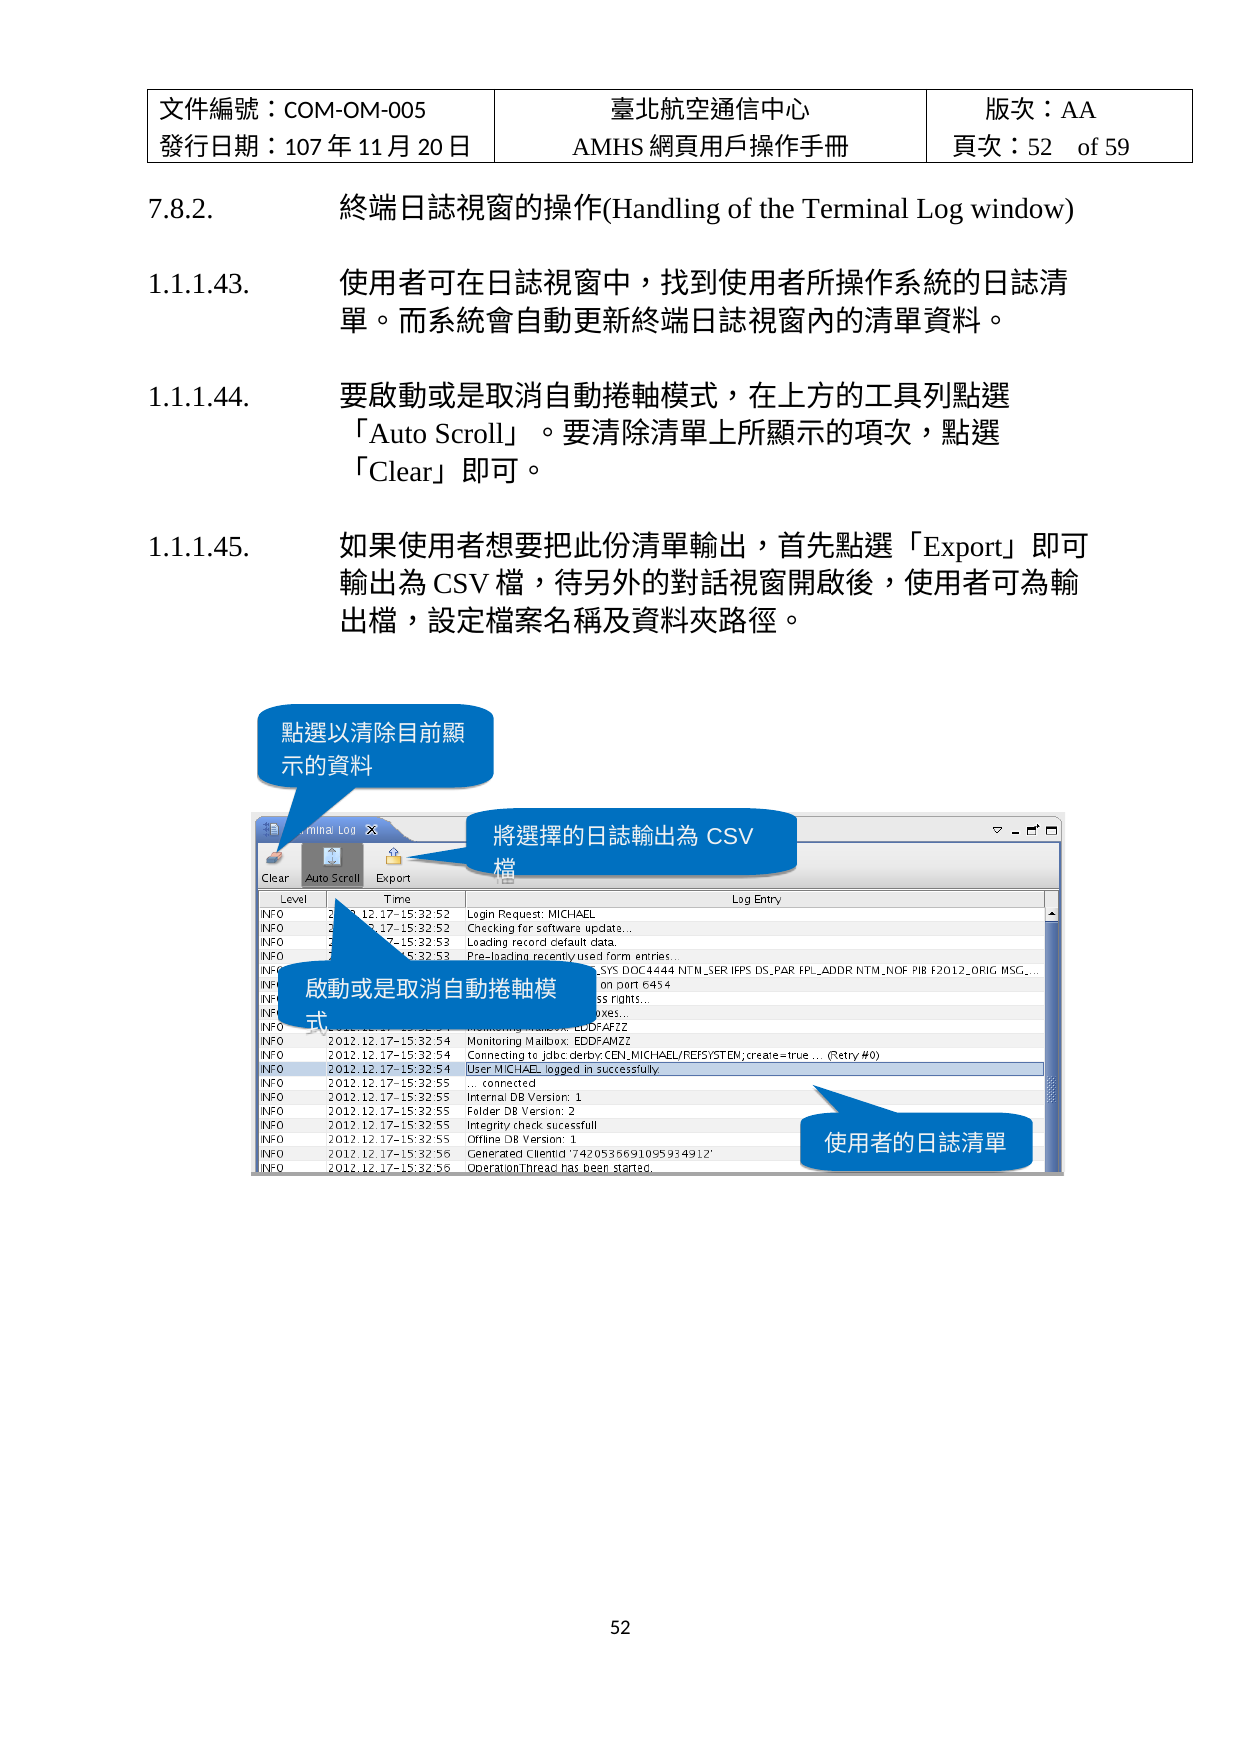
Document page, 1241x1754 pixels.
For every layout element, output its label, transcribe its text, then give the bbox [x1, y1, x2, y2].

title 終端日誌視窗的操作(Handling of the Terminal Log window) [148, 189, 1092, 226]
title 如果使用者想要把此份清單輸出，首先點選「Export」即可輸出為CSV檔，待另外的對話視窗開啟後，使用者可為輸出檔，設定檔案名稱及資料夾路徑。 [148, 526, 1092, 639]
title 要啟動或是取消自動捲軸模式，在上方的工具列點選「Auto Scroll」。要清除清單上所顯示的項次，點選「Clear」即可。 [148, 376, 1092, 489]
title 使用者可在日誌視窗中，找到使用者所操作系統的日誌清單。而系統會自動更新終端日誌視窗內的清單資料。 [148, 264, 1092, 339]
